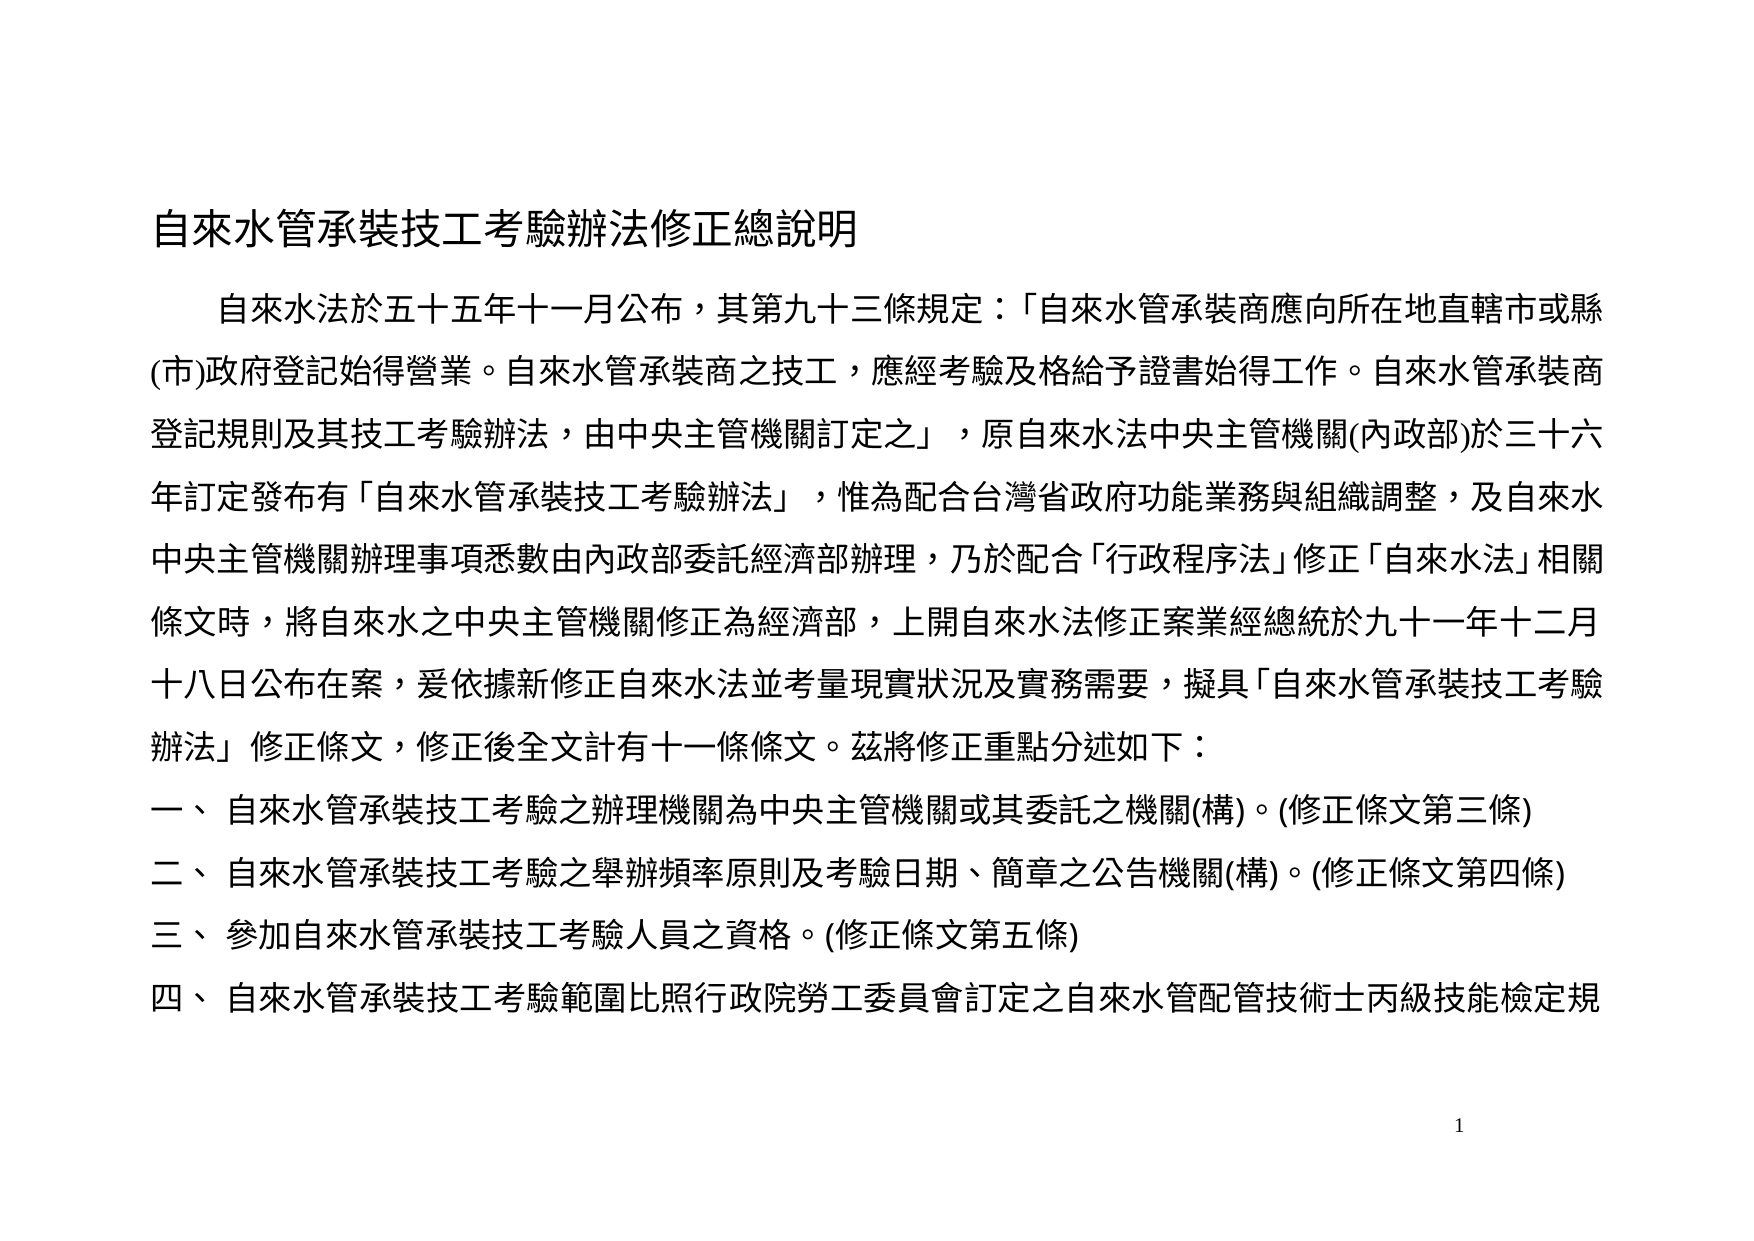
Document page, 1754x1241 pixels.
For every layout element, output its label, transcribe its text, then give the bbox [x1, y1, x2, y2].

list 參加自來水管承裝技工考驗人員之資格。(修正條文第五條) [150, 909, 1604, 958]
list 自來水管承裝技工考驗之舉辦頻率原則及考驗日期、簡章之公告機關(構)。(修正條文第四條) [150, 846, 1604, 895]
list 自來水管承裝技工考驗範圍比照行政院勞工委員會訂定之自來水管配管技術士丙級技能檢定規 [150, 972, 1604, 1020]
text 自來水管承裝技工考驗辦法修正總說明 [150, 189, 1604, 264]
text 自來水法於五十五年十一月公布，其第九十三條規定：「自來水管承裝商應向所在地直轄市或縣(市)政府登記始得營業。自來水管承裝商之技工，應經考驗及格給予證書始得工作。自來水管承裝商登記規則及其技工考驗辦法，由中央主管機關訂定之」，原自來水法中央主管機關(內政部)於三十六年訂定發布有「自來水管承裝技工考驗辦法」，惟為配合台灣省政府功能業務與組織調整，及自來水中央主管機關辦理事項悉數由內政部委託經濟部辦理，乃於配合「行政程序法」修正「自來水法」相關條文時，將自來水之中央主管機關修正為經濟部，上開自來水法修正案業經總統於九十一年十二月十八日公布在案，爰依據新修正自來水法並考量現實狀況及實務需要，擬具「自來水管承裝技工考驗辦法」修正條文，修正後全文計有十一條條文。茲將修正重點分述如下： [150, 283, 1604, 769]
list 自來水管承裝技工考驗之辦理機關為中央主管機關或其委託之機關(構)。(修正條文第三條) [150, 783, 1604, 832]
